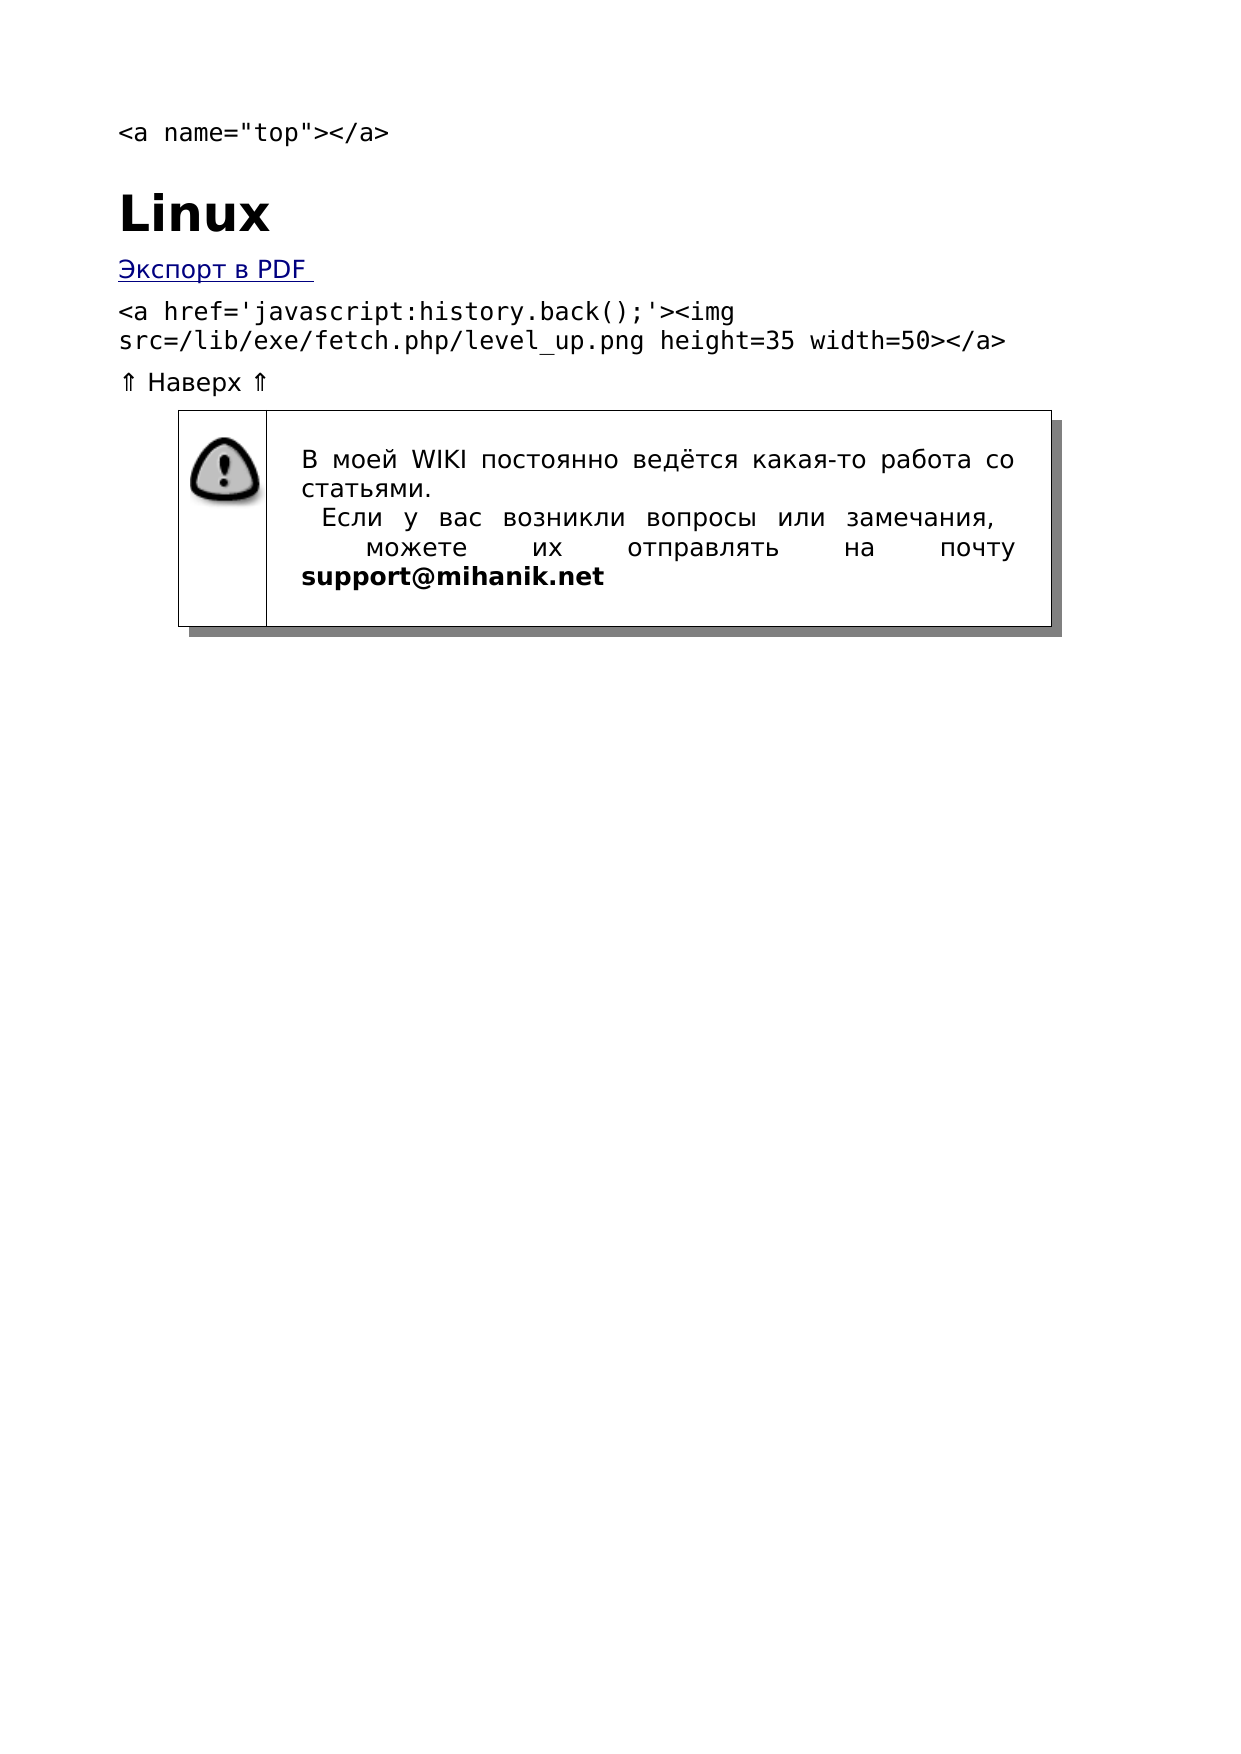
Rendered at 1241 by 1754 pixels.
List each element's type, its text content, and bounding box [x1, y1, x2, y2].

text Экспорт в PDF [118, 256, 1122, 285]
table_header В моей WIKI постоянно ведётся какая-то работа со статьями. Если у вас возникли вопросы или замечания, можете их отправлять на почту support@mihanik.net [267, 411, 1051, 626]
text <a href='javascript:history.back();'><img src=/lib/exe/fetch.php/level_up.png height=35 width=50></a> [118, 297, 1122, 356]
table_header [179, 411, 266, 626]
text <a name="top"></a> [118, 118, 1122, 147]
picture [190, 433, 266, 509]
subtitle Linux [118, 185, 1122, 243]
text ⇑ Наверх ⇑ [118, 368, 1122, 397]
